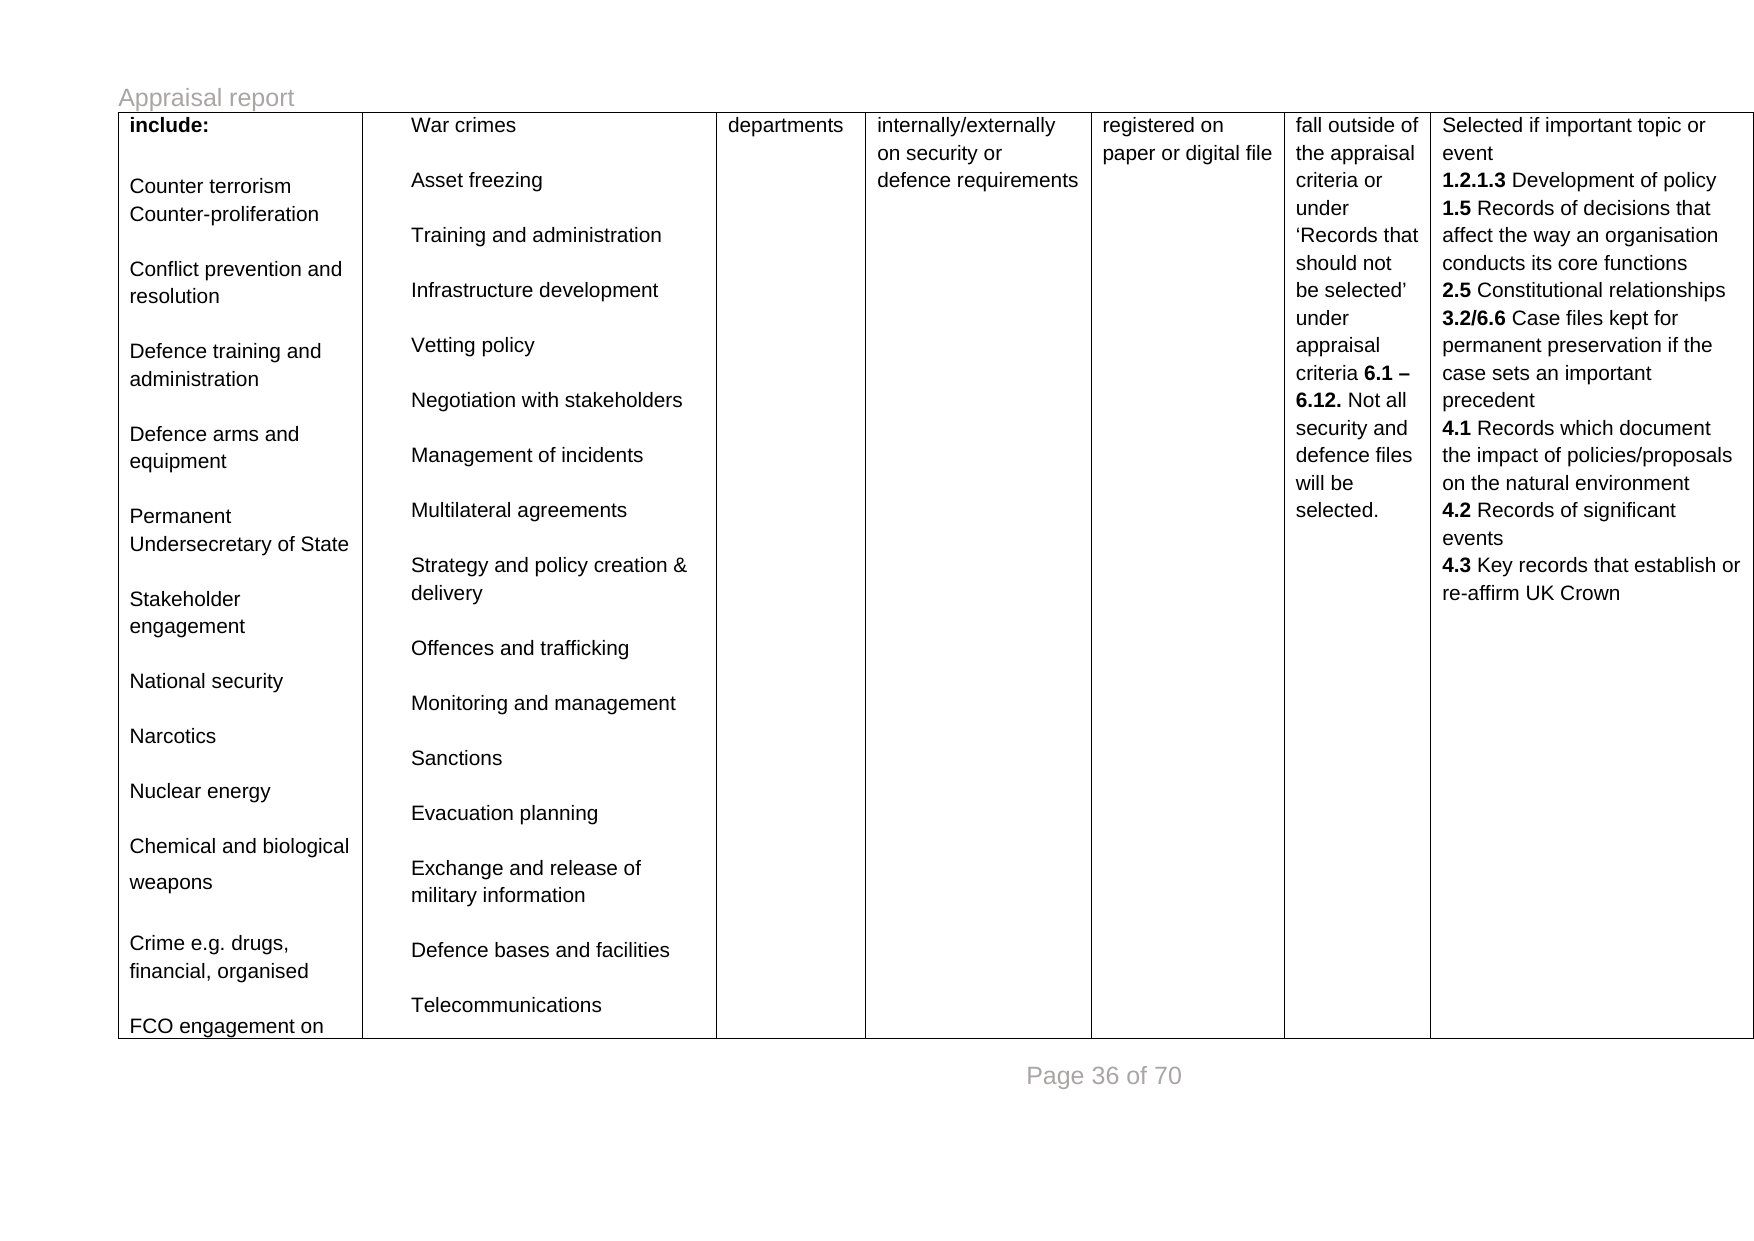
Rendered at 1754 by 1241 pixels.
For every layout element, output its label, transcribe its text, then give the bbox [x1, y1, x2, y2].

table_cell War crimes Asset freezing Training and administration Infrastructure development Vetting policy Negotiation with stakeholders Management of incidents Multilateral agreements Strategy and policy creation & delivery Offences and trafficking Monitoring and management Sanctions Evacuation planning Exchange and release of military information Defence bases and facilities Telecommunications [363, 113, 716, 1037]
table_cell departments [717, 113, 865, 1037]
table_cell Selected if important topic or event 1.2.1.3 Development of policy 1.5 Records of decisions that affect the way an organisation conducts its core functions 2.5 Constitutional relationships 3.2/6.6 Case files kept for permanent preservation if the case sets an important precedent 4.1 Records which document the impact of policies/proposals on the natural environment 4.2 Records of significant events 4.3 Key records that establish or re-affirm UK Crown [1431, 113, 1753, 1037]
table_cell internally/externally on security or defence requirements [866, 113, 1091, 1037]
table_cell registered on paper or digital file [1092, 113, 1284, 1037]
table_cell fall outside of the appraisal criteria or under ‘Records that should not be selected’ under appraisal criteria 6.1 – 6.12. Not all security and defence files will be selected. [1285, 113, 1430, 1037]
table_cell include: Counter terrorism Counter-proliferation Conflict prevention and resolution Defence training and administration Defence arms and equipment Permanent Undersecretary of State Stakeholder engagement National security Narcotics Nuclear energy Chemical and biological weapons Crime e.g. drugs, financial, organised FCO engagement on [119, 113, 362, 1037]
